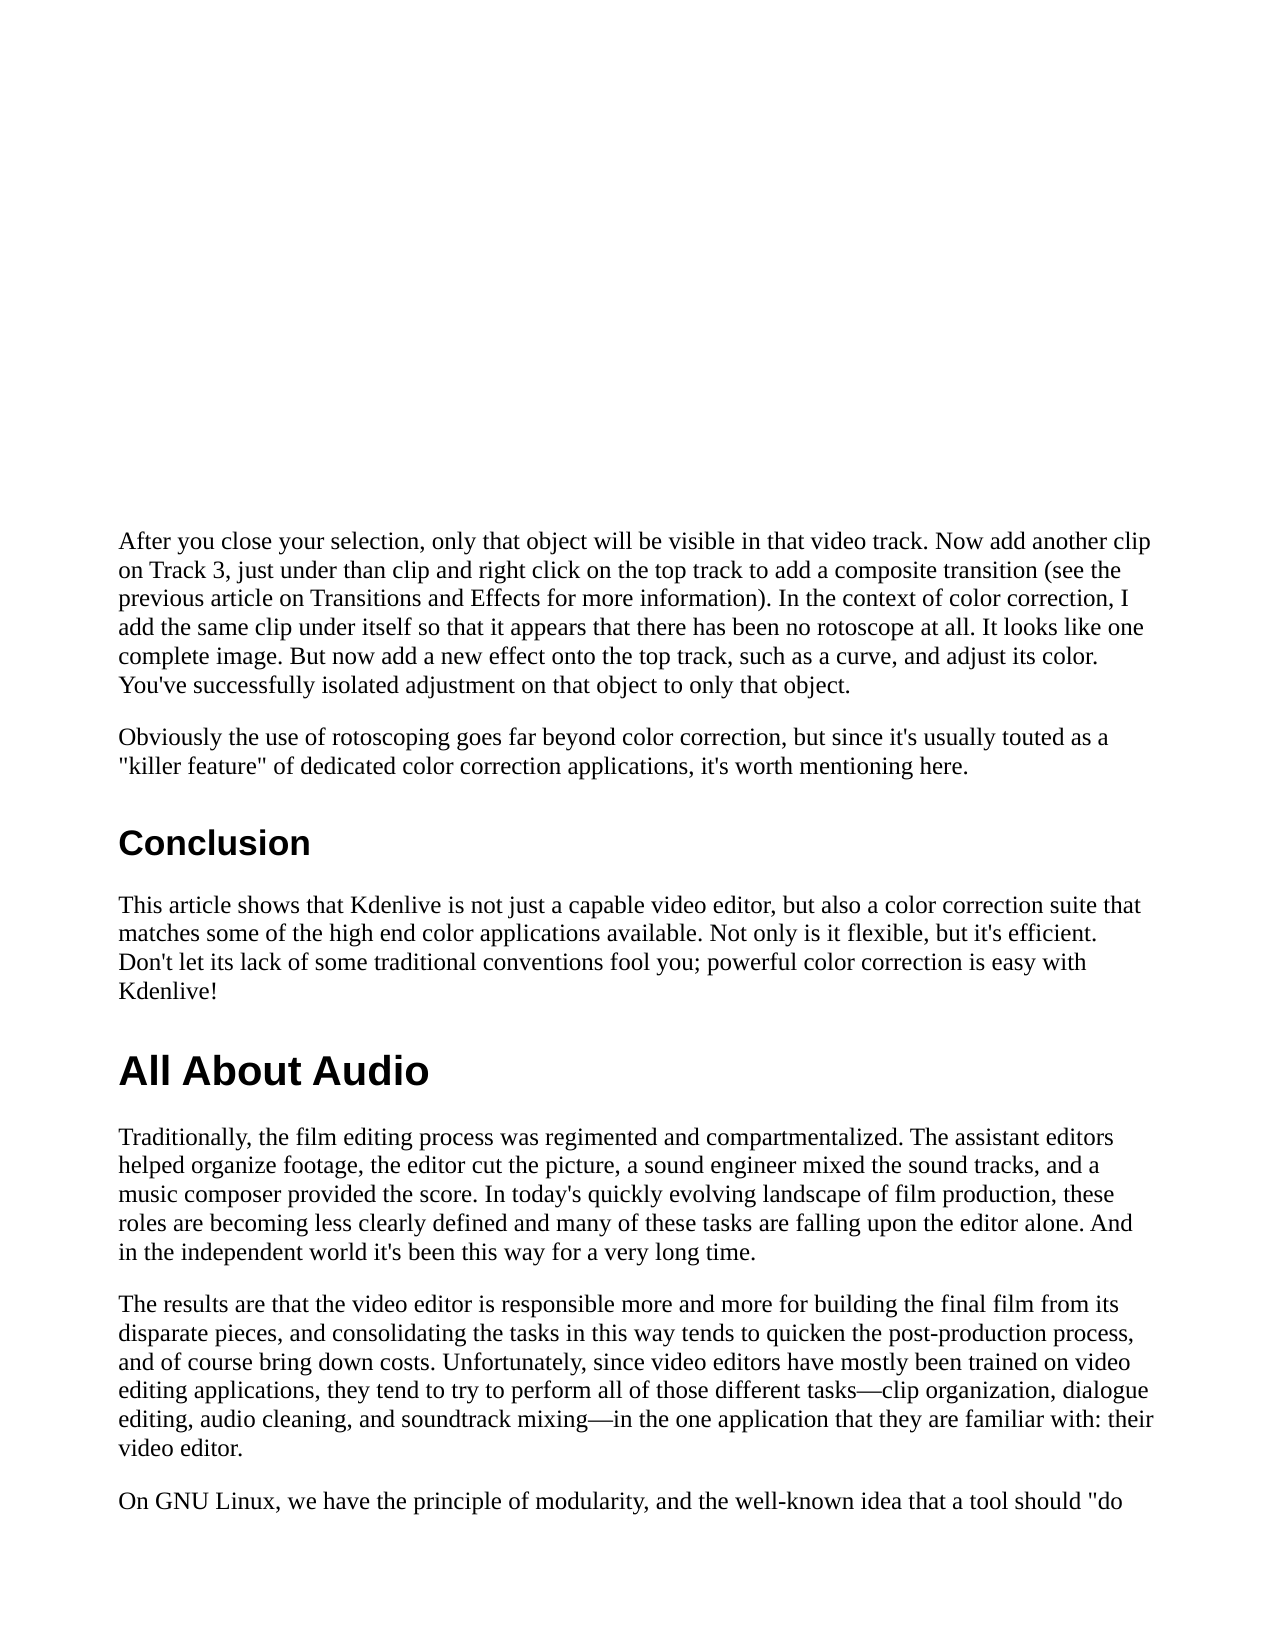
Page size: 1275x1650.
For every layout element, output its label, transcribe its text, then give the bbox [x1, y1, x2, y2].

text After you close your selection, only that object will be visible in that video track. Now add another clip on Track 3, just under than clip and right click on the top track to add a composite transition (see the previous article on Transitions and Effects for more information). In the context of color correction, I add the same clip under itself so that it appears that there has been no rotoscope at all. It looks like one complete image. But now add a new effect onto the top track, such as a curve, and adjust its color. You've successfully isolated adjustment on that object to only that object. [118, 526, 1157, 698]
text This article shows that Kdenlive is not just a capable video editor, but also a color correction suite that matches some of the high end color applications available. Not only is it flexible, but it's efficient. Don't let its lack of some traditional conventions fool you; powerful color correction is easy with Kdenlive! [118, 890, 1157, 1005]
text Obviously the use of rotoscoping goes far beyond color correction, but since it's usually touted as a "killer feature" of dedicated color correction applications, it's worth mentioning here. [118, 722, 1157, 780]
subtitle All About Audio [118, 1047, 1157, 1094]
text The results are that the video editor is responsible more and more for building the final film from its disparate pieces, and consolidating the tasks in this way tends to quicken the post-production process, and of course bring down costs. Unfortunately, since video editors have mostly been trained on video editing applications, they tend to try to perform all of those different tasks—clip organization, dialogue editing, audio cleaning, and soundtrack mixing—in the one application that they are familiar with: their video editor. [118, 1289, 1157, 1462]
text Traditionally, the film editing process was regimented and compartmentalized. The assistant editors helped organize footage, the editor cut the picture, a sound engineer mixed the sound tracks, and a music composer provided the score. In today's quickly evolving landscape of film production, these roles are becoming less clearly defined and many of these tasks are falling upon the editor alone. And in the independent world it's been this way for a very long time. [118, 1122, 1157, 1265]
text On GNU Linux, we have the principle of modularity, and the well-known idea that a tool should "do [118, 1486, 1157, 1514]
subtitle Conclusion [118, 822, 1157, 863]
